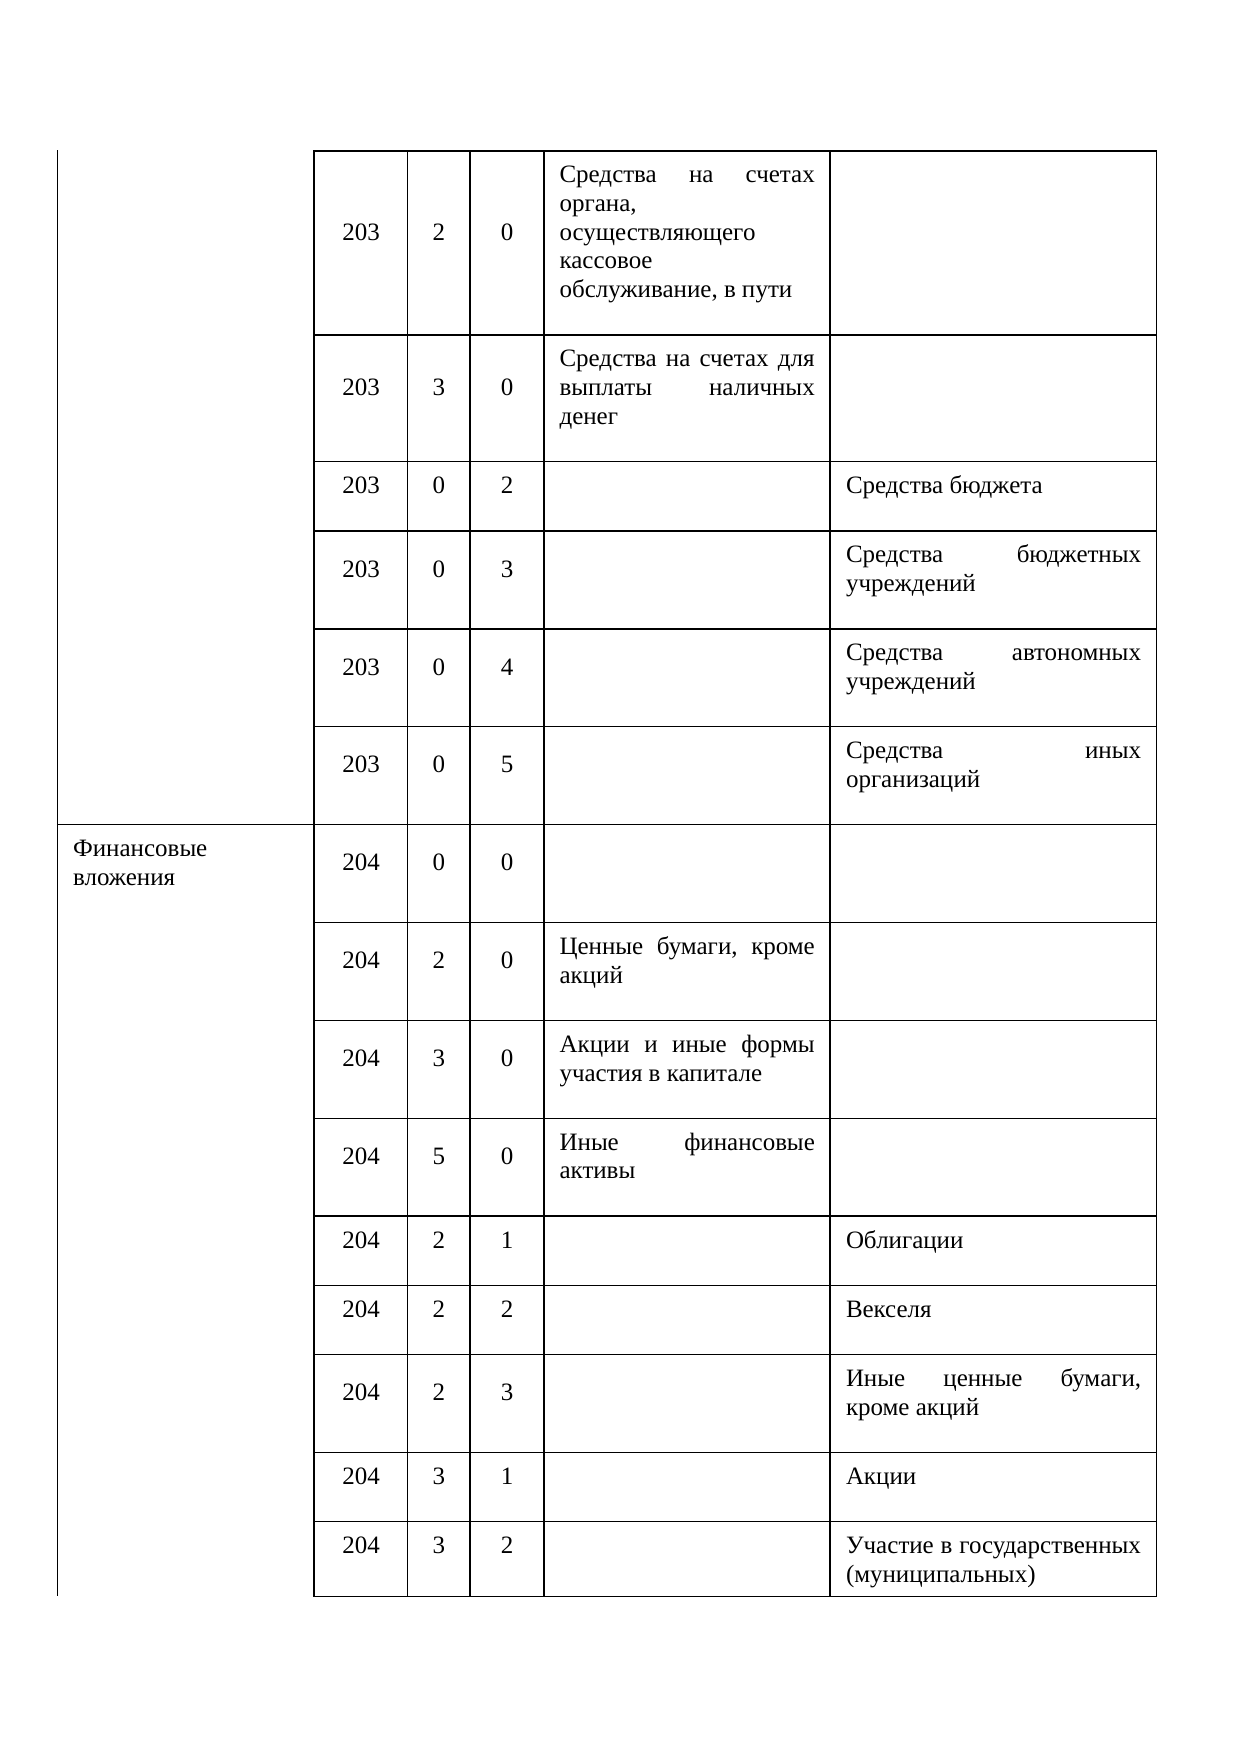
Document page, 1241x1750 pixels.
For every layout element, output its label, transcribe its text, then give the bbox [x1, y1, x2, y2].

table_cell Иные ценные бумаги, кроме акций [831, 1355, 1156, 1452]
table_cell Облигации [831, 1217, 1156, 1284]
table_cell 204 [315, 1453, 407, 1521]
table_cell 2 [408, 923, 469, 1019]
table_cell [58, 1521, 313, 1596]
table_cell [545, 1453, 829, 1521]
table_cell [831, 152, 1156, 334]
table_cell [831, 825, 1156, 922]
table_cell 5 [471, 727, 543, 824]
table_cell [545, 825, 829, 922]
table_cell 204 [315, 923, 407, 1019]
table_cell [545, 1355, 829, 1452]
table_cell [58, 1118, 313, 1215]
table_cell 203 [315, 152, 407, 334]
table_cell [545, 727, 829, 824]
table_cell Средства на счетах органа, осуществляющего кассовое обслуживание, в пути [545, 152, 829, 334]
table_cell 3 [408, 1021, 469, 1117]
table_cell 2 [408, 1286, 469, 1354]
table_cell Финансовые вложения [58, 825, 313, 922]
table_cell 0 [471, 152, 543, 334]
table_cell 203 [315, 532, 407, 628]
table_cell 203 [315, 630, 407, 726]
table_cell [545, 532, 829, 628]
table_cell 0 [408, 727, 469, 824]
table_cell 2 [471, 1522, 543, 1596]
table_cell 203 [315, 336, 407, 461]
table_cell Средства бюджета [831, 462, 1156, 530]
table_cell 1 [471, 1217, 543, 1284]
table_cell [831, 923, 1156, 1019]
table_cell 0 [471, 1021, 543, 1117]
table_cell [58, 461, 313, 530]
table_cell Акции и иные формы участия в капитале [545, 1021, 829, 1117]
table_cell [58, 530, 313, 628]
table_cell 0 [471, 923, 543, 1019]
table_cell 204 [315, 1522, 407, 1596]
table_cell Векселя [831, 1286, 1156, 1354]
table_cell Средства иных организаций [831, 727, 1156, 824]
table_cell 3 [471, 532, 543, 628]
table_cell 3 [471, 1355, 543, 1452]
table_cell [545, 1286, 829, 1354]
table_cell [58, 150, 313, 334]
table_cell [545, 630, 829, 726]
table_cell 204 [315, 1355, 407, 1452]
table_cell [831, 1021, 1156, 1117]
table_cell 203 [315, 462, 407, 530]
table_cell 204 [315, 1217, 407, 1284]
table_cell Участие в государственных (муниципальных) [831, 1522, 1156, 1596]
table_cell 2 [471, 462, 543, 530]
table_cell Ценные бумаги, кроме акций [545, 923, 829, 1019]
table_cell Иные финансовые активы [545, 1119, 829, 1215]
table_cell 0 [408, 532, 469, 628]
table_cell [58, 1215, 313, 1284]
table_cell [58, 1452, 313, 1521]
table_cell Средства автономных учреждений [831, 630, 1156, 726]
table_cell 204 [315, 1021, 407, 1117]
table_cell 2 [471, 1286, 543, 1354]
table_cell 2 [408, 1355, 469, 1452]
table_cell 2 [408, 152, 469, 334]
table_cell 3 [408, 1522, 469, 1596]
table_cell 0 [471, 336, 543, 461]
table_cell 0 [471, 1119, 543, 1215]
table_cell 0 [408, 630, 469, 726]
table_cell [58, 1020, 313, 1117]
table_cell 204 [315, 825, 407, 922]
table_cell 0 [408, 462, 469, 530]
table_cell 3 [408, 1453, 469, 1521]
table_cell [58, 1285, 313, 1354]
table_cell 204 [315, 1119, 407, 1215]
table_cell [58, 628, 313, 726]
table_cell 0 [408, 825, 469, 922]
table_cell [58, 922, 313, 1019]
table_cell [545, 1522, 829, 1596]
table_cell [58, 726, 313, 824]
table_cell [58, 1354, 313, 1452]
table_cell [831, 336, 1156, 461]
table_cell 1 [471, 1453, 543, 1521]
table_cell 0 [471, 825, 543, 922]
table_cell 3 [408, 336, 469, 461]
table_cell [831, 1119, 1156, 1215]
table_cell [58, 334, 313, 461]
table_cell [545, 462, 829, 530]
table_cell 4 [471, 630, 543, 726]
table_cell [545, 1217, 829, 1284]
table_cell 5 [408, 1119, 469, 1215]
table_cell 204 [315, 1286, 407, 1354]
table_cell Средства бюджетных учреждений [831, 532, 1156, 628]
table_cell Средства на счетах для выплаты наличных денег [545, 336, 829, 461]
table_cell 203 [315, 727, 407, 824]
table_cell 2 [408, 1217, 469, 1284]
table_cell Акции [831, 1453, 1156, 1521]
